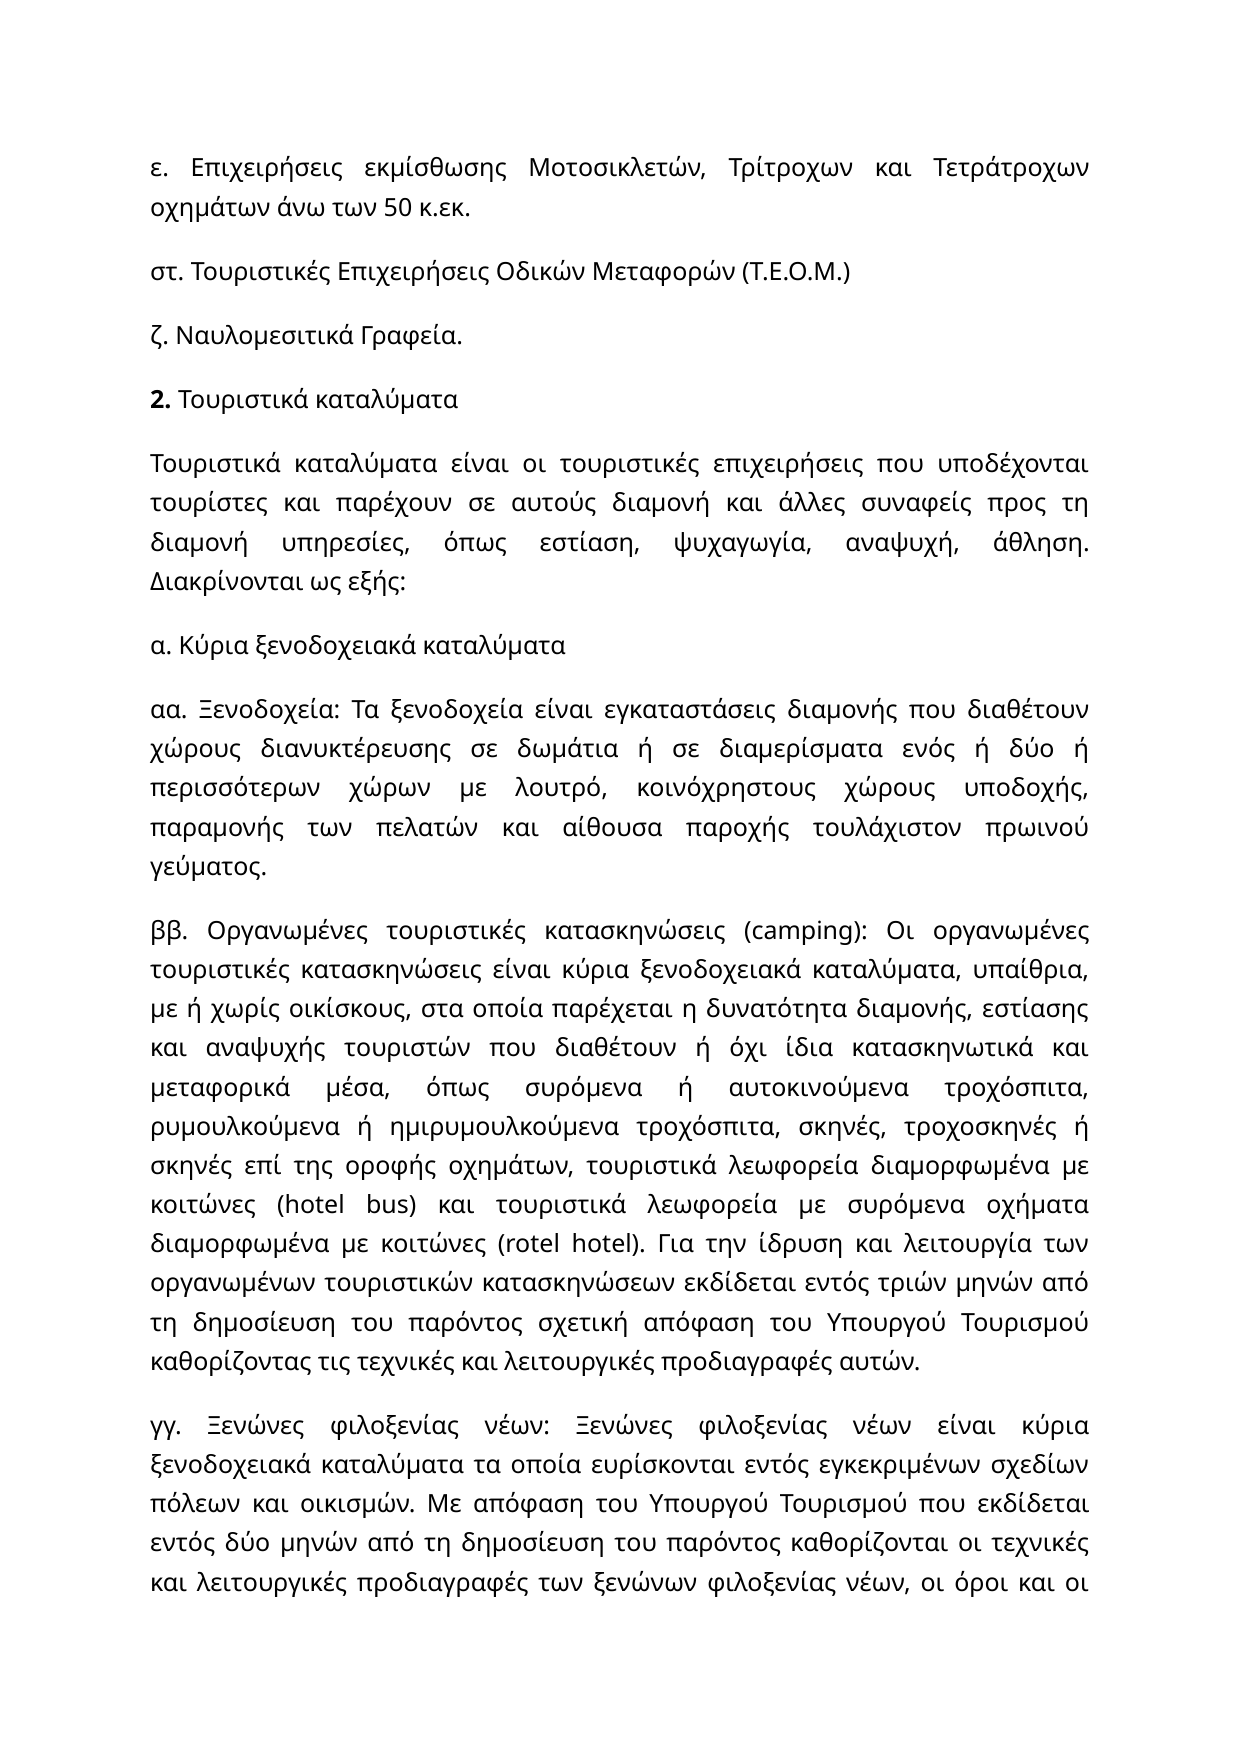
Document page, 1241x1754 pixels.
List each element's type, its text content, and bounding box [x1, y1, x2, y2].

text γγ. Ξενώνες φιλοξενίας νέων: Ξενώνες φιλοξενίας νέων είναι κύρια ξενοδοχειακά καταλύματα τα οποία ευρίσκονται εντός εγκεκριμένων σχεδίων πόλεων και οικισμών. Με απόφαση του Υπουργού Τουρισμού που εκδίδεται εντός δύο μηνών από τη δημοσίευση του παρόντος καθορίζονται οι τεχνικές και λειτουργικές προδιαγραφές των ξενώνων φιλοξενίας νέων, οι όροι και οι [150, 1407, 1090, 1598]
text αα. Ξενοδοχεία: Τα ξενοδοχεία είναι εγκαταστάσεις διαμονής που διαθέτουν χώρους διανυκτέρευσης σε δωμάτια ή σε διαμερίσματα ενός ή δύο ή περισσότερων χώρων με λουτρό, κοινόχρηστους χώρους υποδοχής, παραμονής των πελατών και αίθουσα παροχής τουλάχιστον πρωινού γεύματος. [150, 692, 1090, 882]
text στ. Τουριστικές Επιχειρήσεις Οδικών Μεταφορών (Τ.Ε.Ο.Μ.) [150, 253, 1090, 287]
text α. Κύρια ξενοδοχειακά καταλύματα [150, 627, 1090, 662]
text 2. Τουριστικά καταλύματα [150, 382, 1090, 416]
text Τουριστικά καταλύματα είναι οι τουριστικές επιχειρήσεις που υποδέχονται τουρίστες και παρέχουν σε αυτούς διαμονή και άλλες συναφείς προς τη διαμονή υπηρεσίες, όπως εστίαση, ψυχαγωγία, αναψυχή, άθληση. Διακρίνονται ως εξής: [150, 446, 1090, 597]
text ε. Επιχειρήσεις εκμίσθωσης Μοτοσικλετών, Τρίτροχων και Τετράτροχων οχημάτων άνω των 50 κ.εκ. [150, 150, 1090, 223]
text ζ. Ναυλομεσιτικά Γραφεία. [150, 317, 1090, 352]
text ββ. Οργανωμένες τουριστικές κατασκηνώσεις (camping): Οι οργανωμένες τουριστικές κατασκηνώσεις είναι κύρια ξενοδοχειακά καταλύματα, υπαίθρια, με ή χωρίς οικίσκους, στα οποία παρέχεται η δυνατότητα διαμονής, εστίασης και αναψυχής τουριστών που διαθέτουν ή όχι ίδια κατασκηνωτικά και μεταφορικά μέσα, όπως συρόμενα ή αυτοκινούμενα τροχόσπιτα, ρυμουλκούμενα ή ημιρυμουλκούμενα τροχόσπιτα, σκηνές, τροχοσκηνές ή σκηνές επί της οροφής οχημάτων, τουριστικά λεωφορεία διαμορφωμένα με κοιτώνες (hotel bus) και τουριστικά λεωφορεία με συρόμενα οχήματα διαμορφωμένα με κοιτώνες (rotel hotel). Για την ίδρυση και λειτουργία των οργανωμένων τουριστικών κατασκηνώσεων εκδίδεται εντός τριών μηνών από τη δημοσίευση του παρόντος σχετική απόφαση του Υπουργού Τουρισμού καθορίζοντας τις τεχνικές και λειτουργικές προδιαγραφές αυτών. [150, 912, 1090, 1377]
